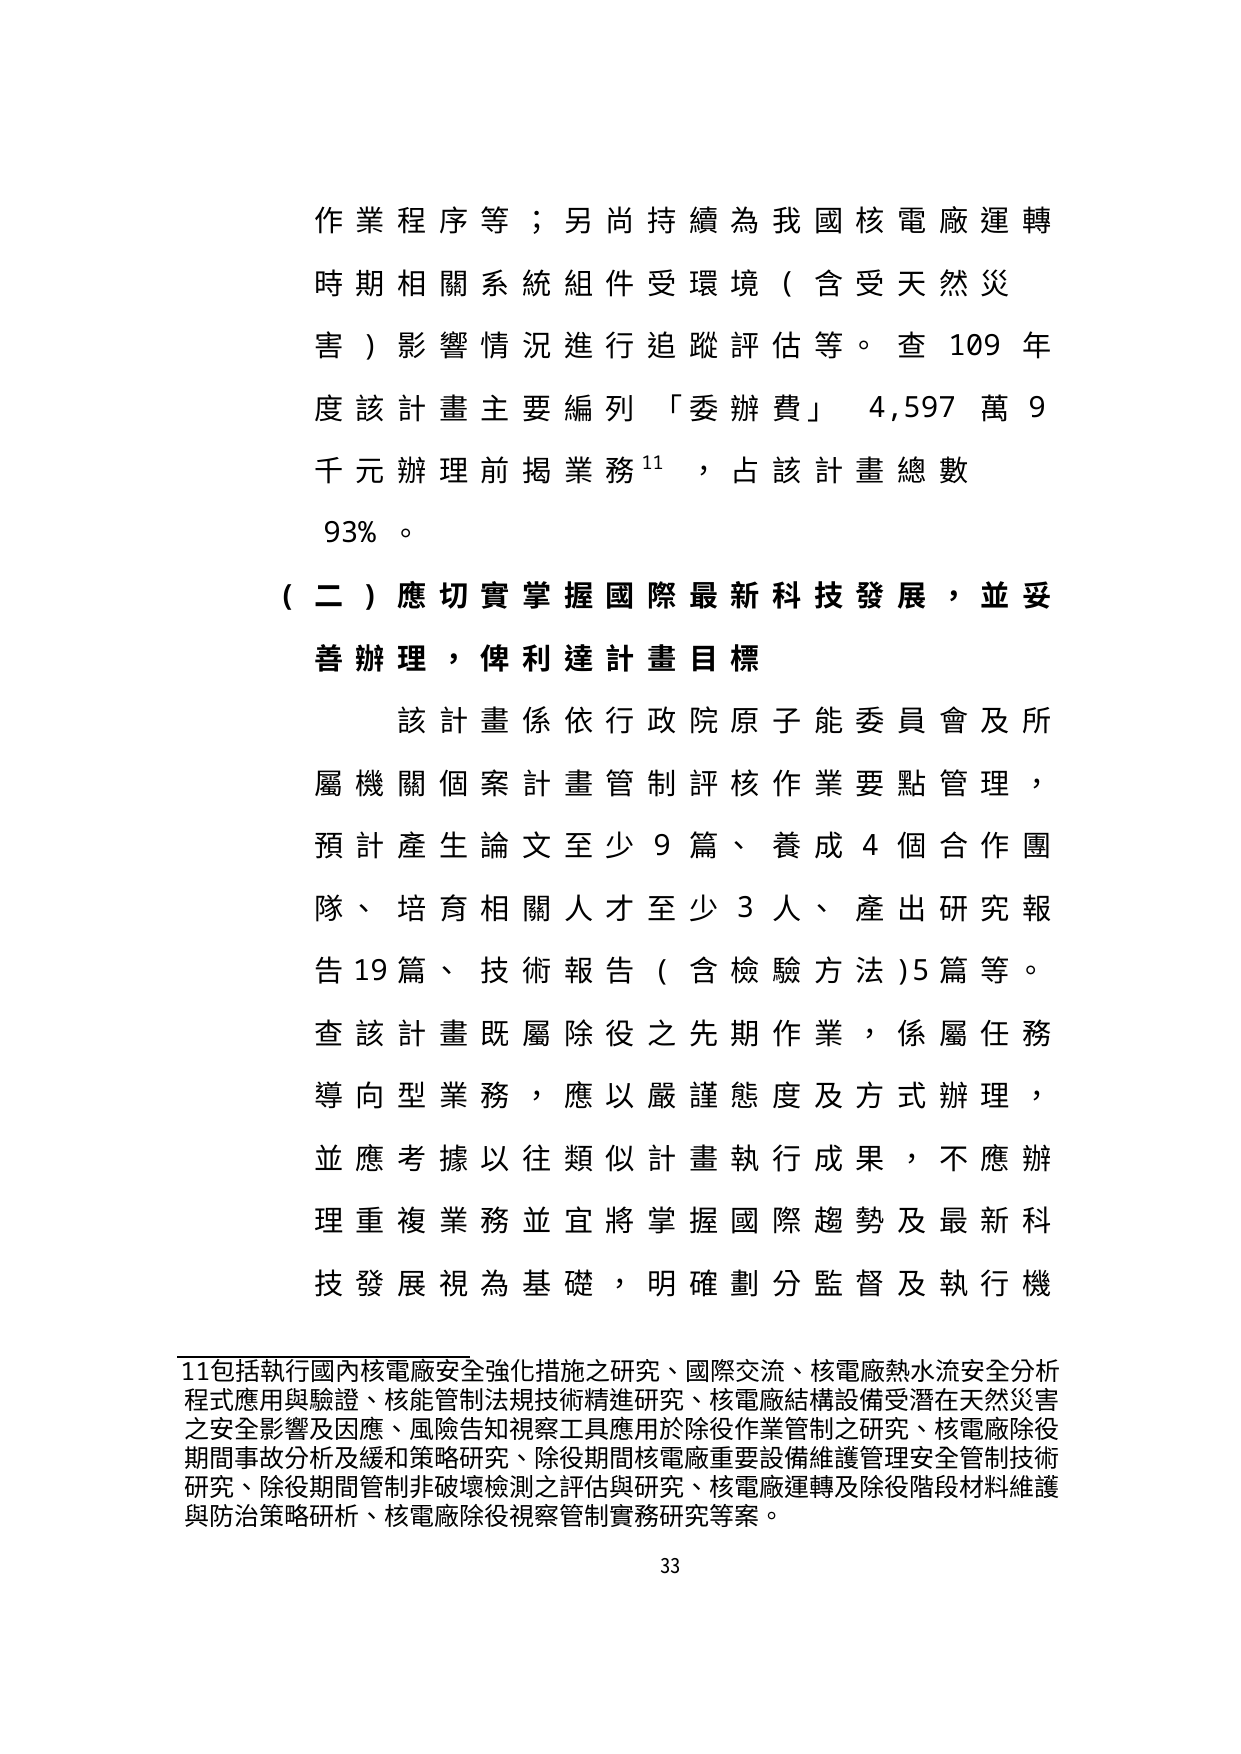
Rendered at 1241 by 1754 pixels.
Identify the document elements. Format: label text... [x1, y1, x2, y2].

text 該計畫係依行政院原子能委員會及所屬機關個案計畫管制評核作業要點管理，預計產生論文至少9篇、養成4個合作團隊、培育相關人才至少3人、產出研究報告19篇、技術報告(含檢驗方法)5篇等。查該計畫既屬除役之先期作業，係屬任務導向型業務，應以嚴謹態度及方式辦理，並應考據以往類似計畫執行成果，不應辦理重複業務並宜將掌握國際趨勢及最新科技發展視為基礎，明確劃分監督及執行機 [242, 677, 1058, 1302]
text (二)應切實掌握國際最新科技發展，並妥善辦理，俾利達計畫目標 [242, 552, 1058, 677]
text 包括執行國內核電廠安全強化措施之研究、國際交流、核電廠熱水流安全分析程式應用與驗證、核能管制法規技術精進研究、核電廠結構設備受潛在天然災害之安全影響及因應、風險告知視察工具應用於除役作業管制之研究、核電廠除役期間事故分析及緩和策略研究、除役期間核電廠重要設備維護管理安全管制技術研究、除役期間管制非破壞檢測之評估與研究、核電廠運轉及除役階段材料維護與防治策略研析、核電廠除役視察管制實務研究等案。 [180, 1357, 1063, 1532]
text 作業程序等；另尚持續為我國核電廠運轉時期相關系統組件受環境(含受天然災害)影響情況進行追蹤評估等。查109年度該計畫主要編列「委辦費」4,597萬9千元辦理前揭業務，占該計畫總數93%。 [242, 177, 1058, 552]
